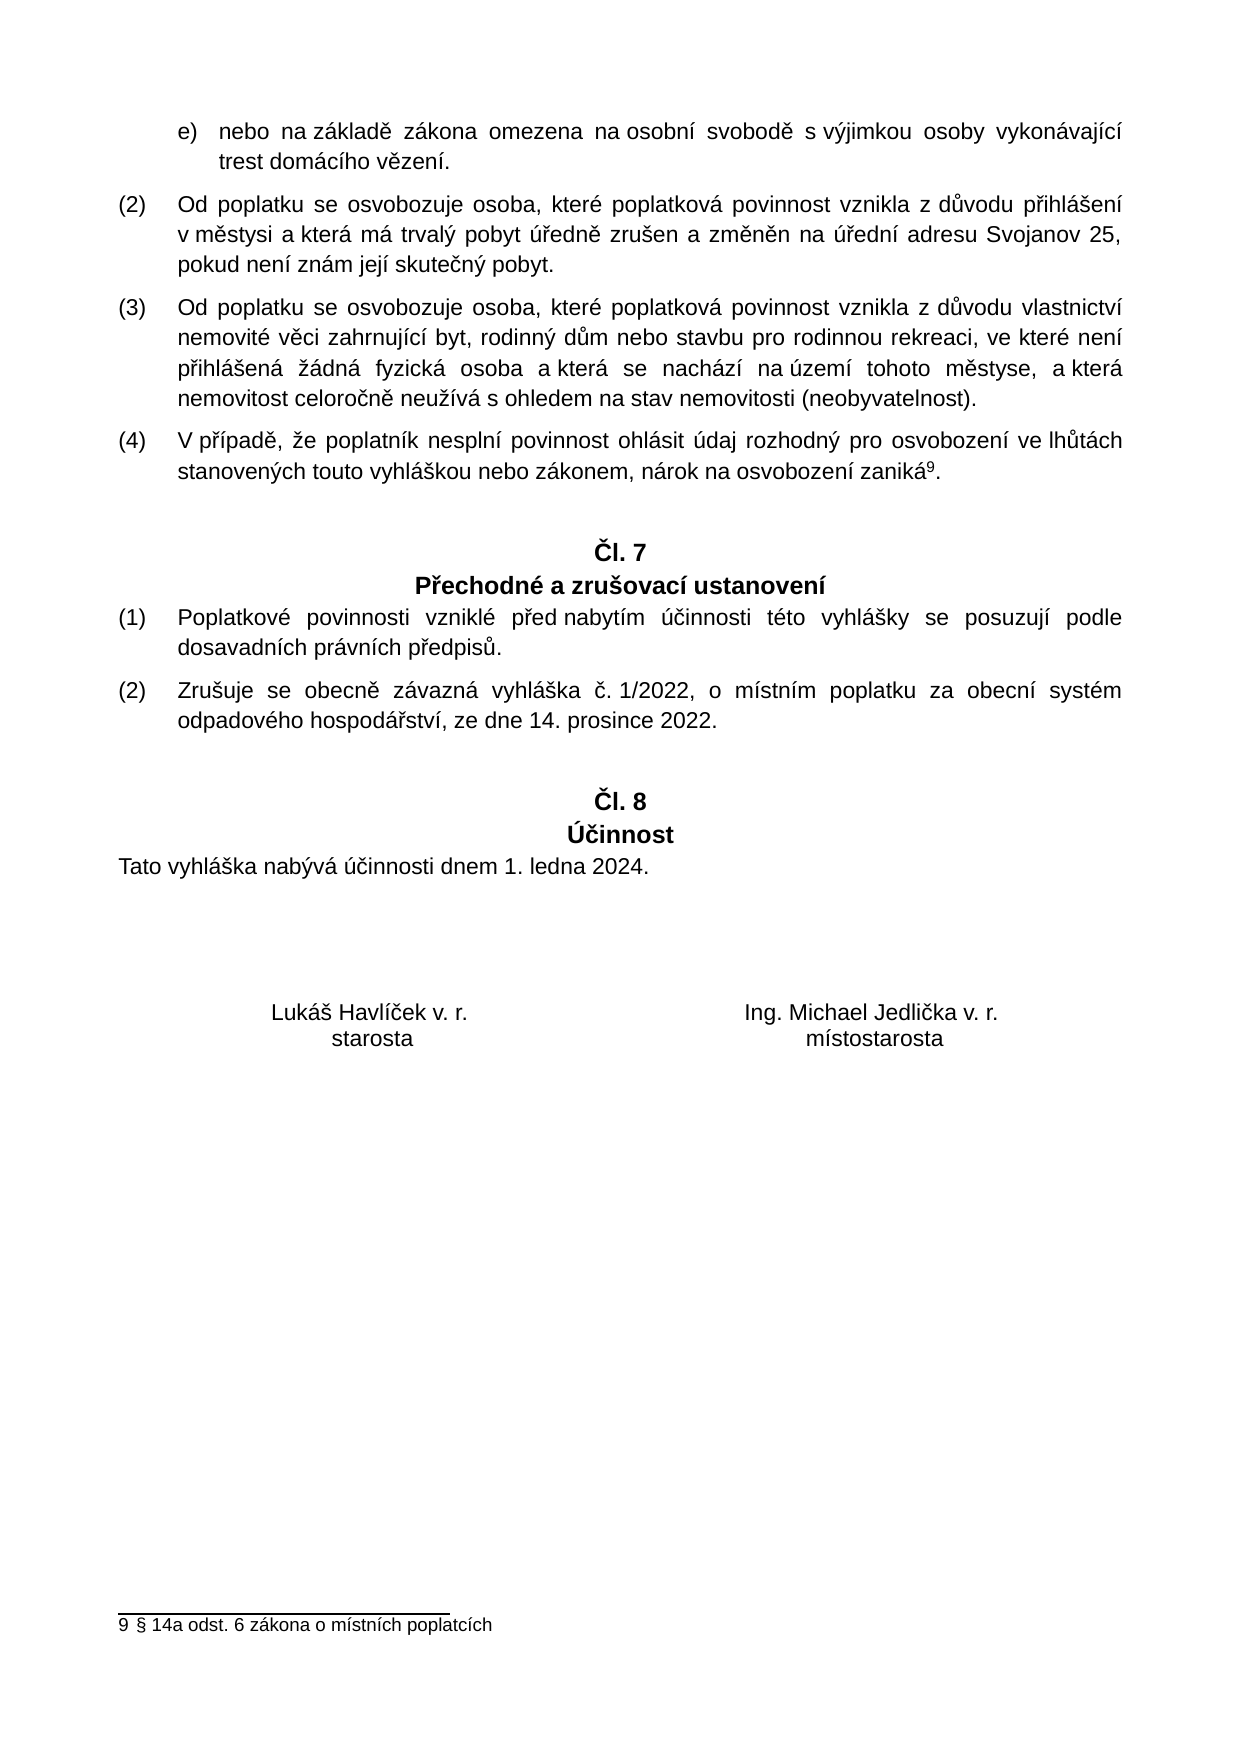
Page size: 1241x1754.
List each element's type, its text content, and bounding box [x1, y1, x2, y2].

table_header Lukáš Havlíček v. r. starosta [118, 939, 620, 1057]
list Zrušuje se obecně závazná vyhláška č. 1/2022, o místním poplatku za obecní systém odpadového hospodářství, ze dne 14. prosince 2022. [118, 677, 1122, 733]
table_cell [620, 1057, 1122, 1175]
list nebo na základě zákona omezena na osobní svobodě s výjimkou osoby vykonávající trest domácího vězení. [177, 118, 1122, 175]
list Od poplatku se osvobozuje osoba, které poplatková povinnost vznikla z důvodu přihlášení v městysi a která má trvalý pobyt úředně zrušen a změněn na úřední adresu Svojanov 25, pokud není znám její skutečný pobyt. [118, 191, 1122, 278]
list Poplatkové povinnosti vzniklé před nabytím účinnosti této vyhlášky se posuzují podle dosavadních právních předpisů. [118, 604, 1122, 661]
subtitle Čl. 7 Přechodné a zrušovací ustanovení [118, 538, 1122, 600]
table_cell [118, 1057, 620, 1175]
subtitle Čl. 8 Účinnost [118, 787, 1122, 849]
list § 14a odst. 6 zákona o místních poplatcích [118, 1614, 1122, 1635]
list V případě, že poplatník nesplní povinnost ohlásit údaj rozhodný pro osvobození ve lhůtách stanovených touto vyhláškou nebo zákonem, nárok na osvobození zaniká. [118, 427, 1122, 484]
list Od poplatku se osvobozuje osoba, které poplatková povinnost vznikla z důvodu vlastnictví nemovité věci zahrnující byt, rodinný dům nebo stavbu pro rodinnou rekreaci, ve které není přihlášená žádná fyzická osoba a která se nachází na území tohoto městyse, a která nemovitost celoročně neužívá s ohledem na stav nemovitosti (neobyvatelnost). [118, 294, 1122, 411]
table_header Ing. Michael Jedlička v. r. místostarosta [620, 939, 1122, 1057]
text Tato vyhláška nabývá účinnosti dnem 1. ledna 2024. [118, 853, 1122, 880]
